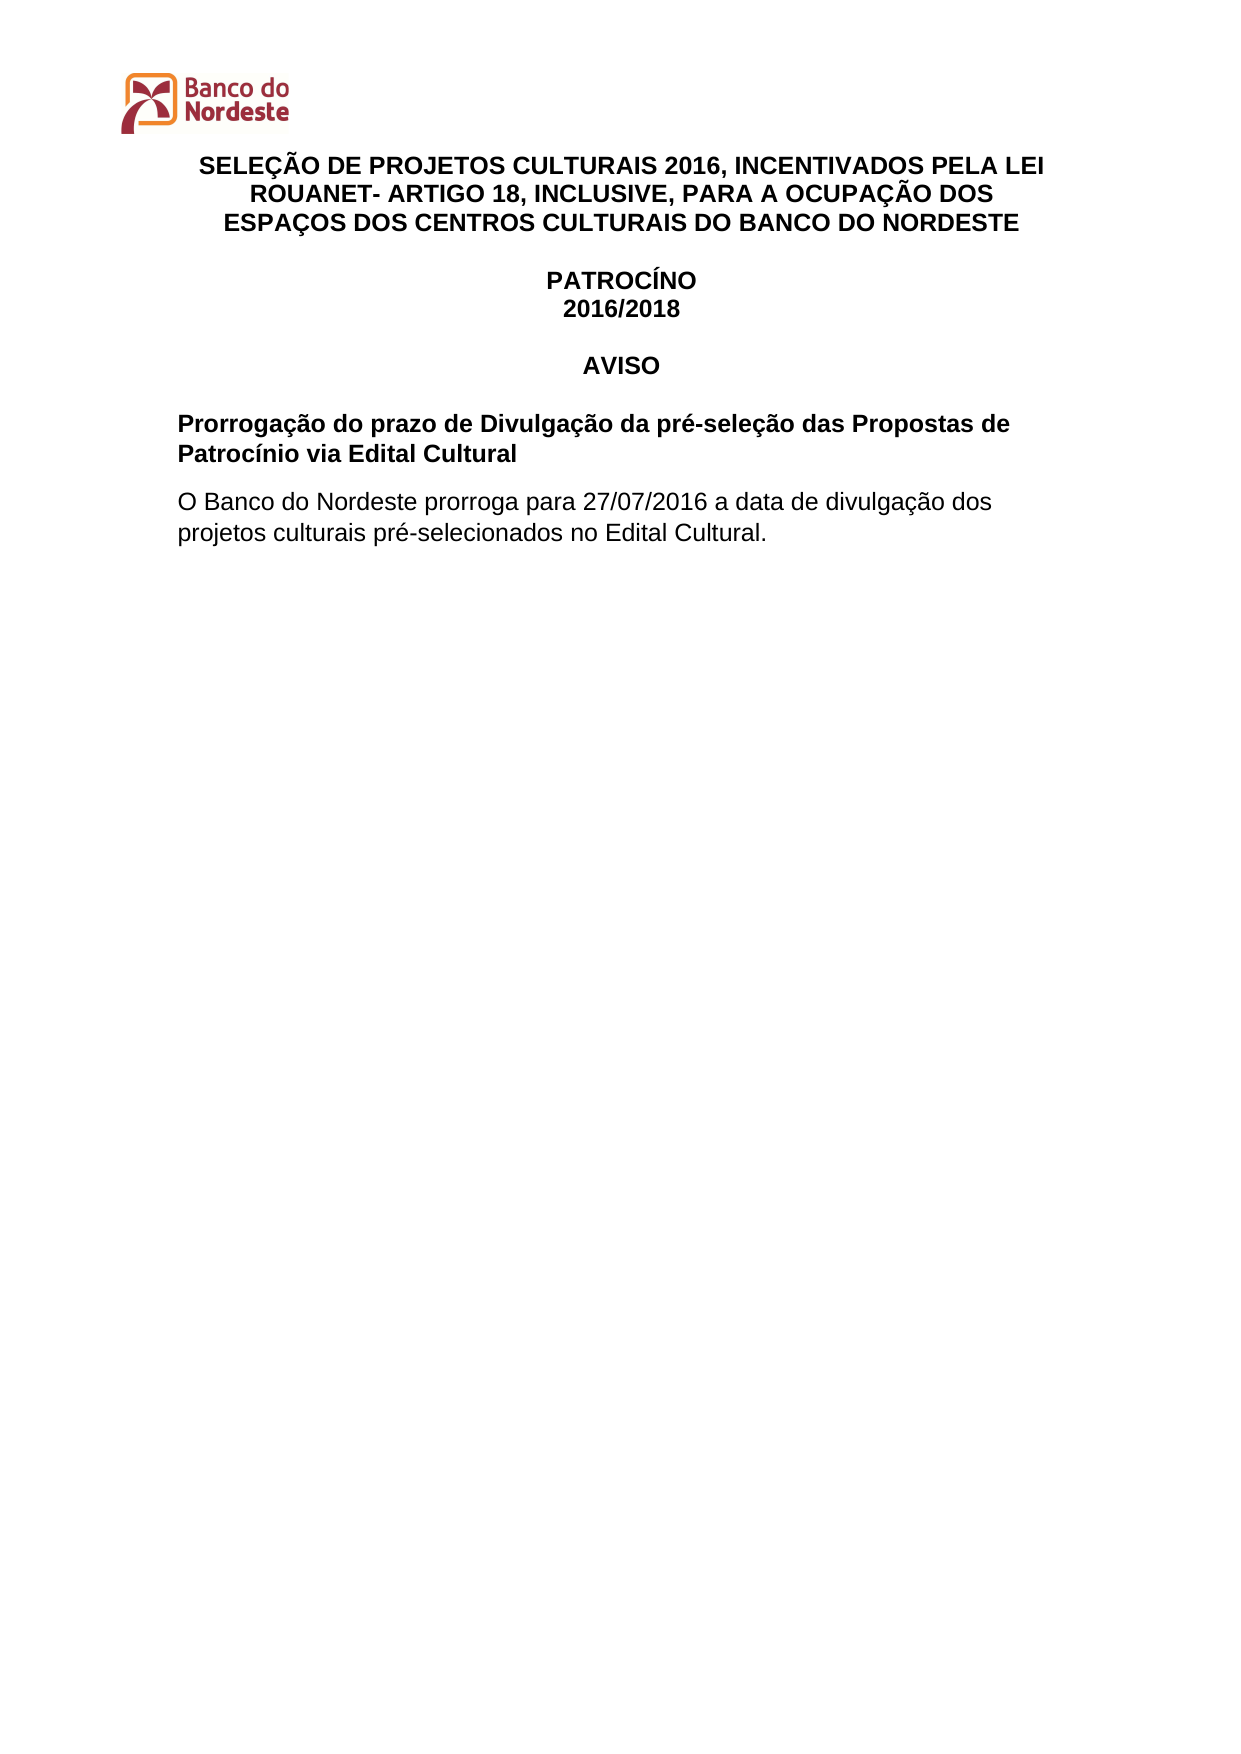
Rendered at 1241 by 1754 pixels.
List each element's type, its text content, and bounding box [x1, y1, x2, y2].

text Prorrogação do prazo de Divulgação da pré-seleção das Propostas de Patrocínio via Edital Cultural [177, 409, 1063, 468]
text O Banco do Nordeste prorroga para 27/07/2016 a data de divulgação dos projetos culturais pré-selecionados no Edital Cultural. [177, 487, 1063, 546]
text SELEÇÃO DE PROJETOS CULTURAIS 2016, INCENTIVADOS PELA LEI ROUANET- ARTIGO 18, INCLUSIVE, PARA A OCUPAÇÃO DOS ESPAÇOS DOS CENTROS CULTURAIS DO BANCO DO NORDESTE [198, 151, 1044, 237]
text AVISO [546, 351, 697, 380]
text PATROCÍNO 2016/2018 [546, 266, 697, 323]
